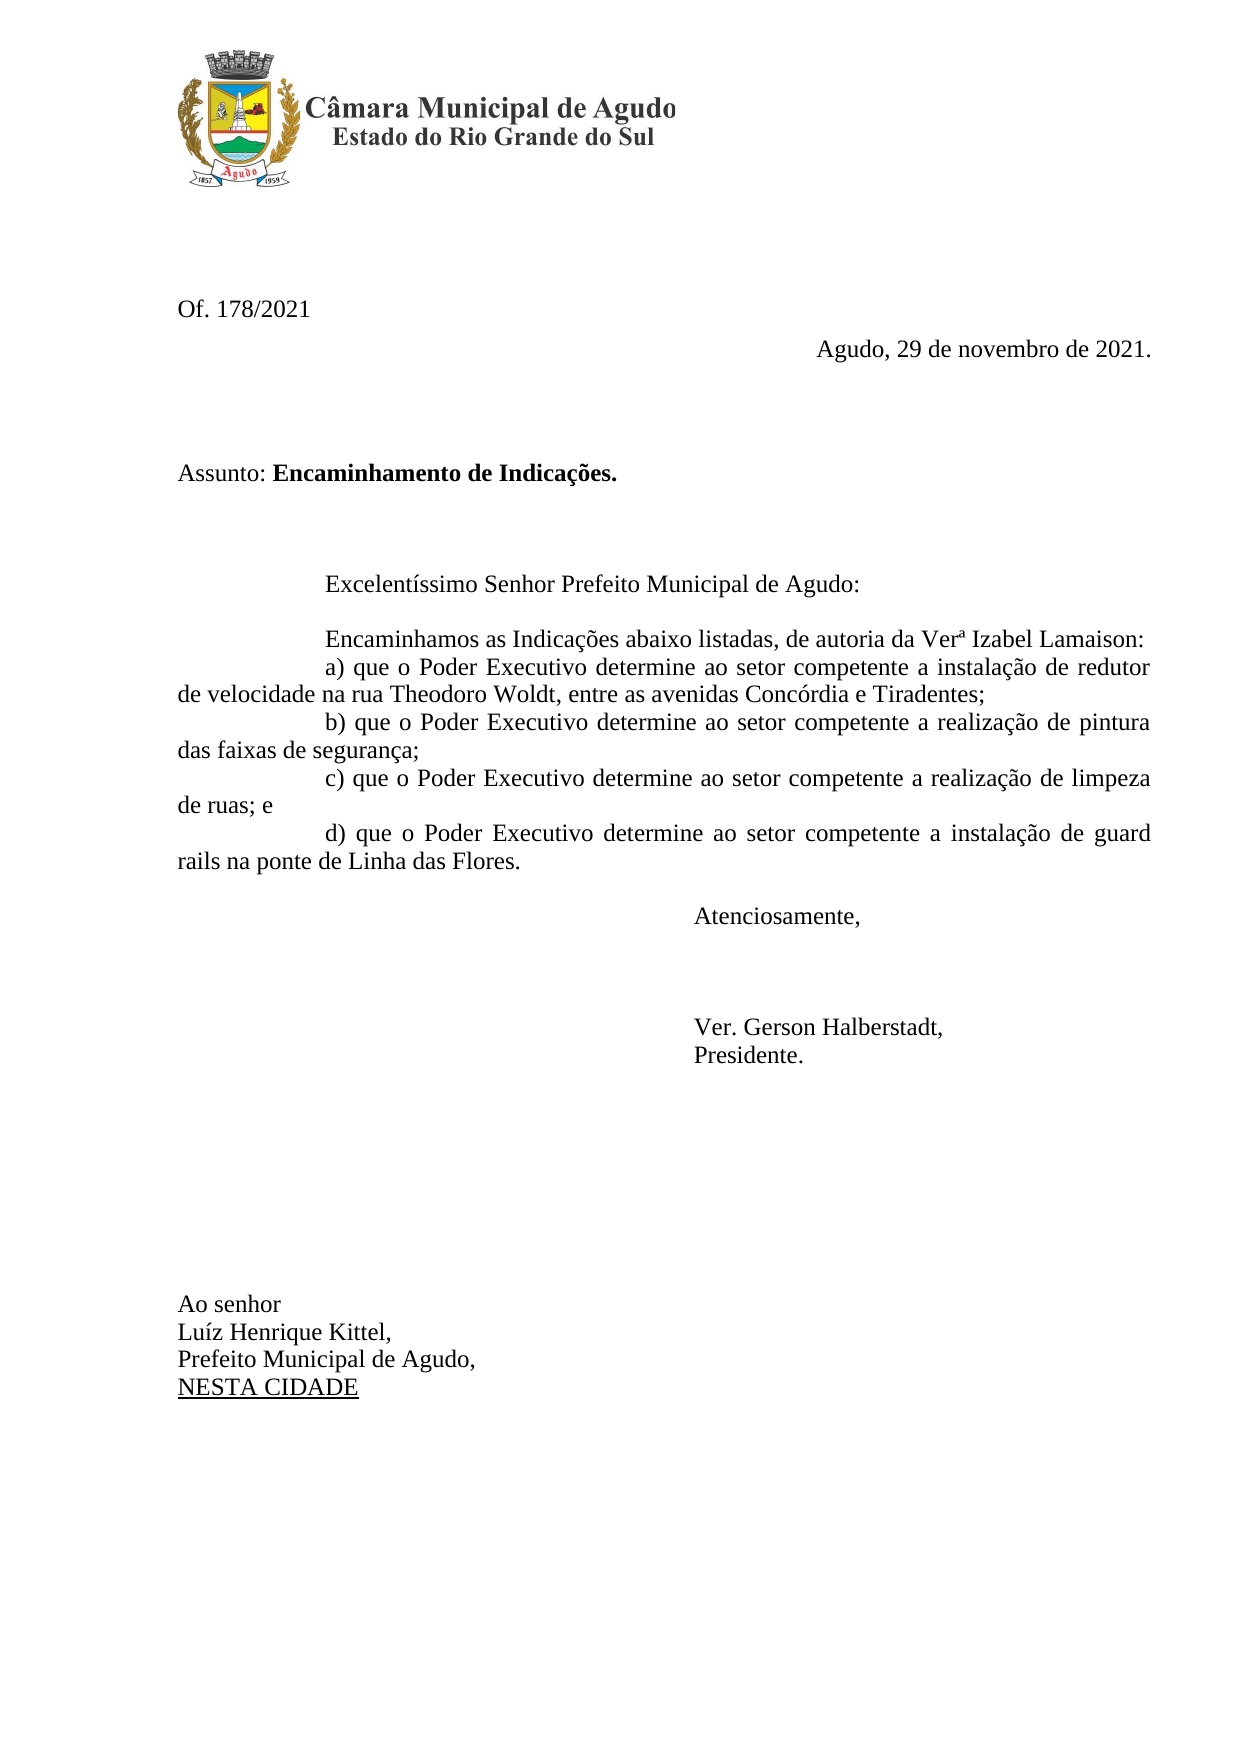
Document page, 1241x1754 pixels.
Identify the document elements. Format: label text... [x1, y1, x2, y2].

text Excelentíssimo Senhor Prefeito Municipal de Agudo: [177, 570, 1152, 597]
text NESTA CIDADE [177, 1373, 1152, 1401]
text Prefeito Municipal de Agudo, [177, 1346, 1152, 1373]
text a) que o Poder Executivo determine ao setor competente a instalação de redutor de velocidade na rua Theodoro Woldt, entre as avenidas Concórdia e Tiradentes; [177, 653, 1152, 708]
text d) que o Poder Executivo determine ao setor competente a instalação de guard rails na ponte de Linha das Flores. [177, 819, 1152, 874]
text Luíz Henrique Kittel, [177, 1318, 1152, 1346]
text Agudo, 29 de novembro de 2021. [177, 336, 1152, 363]
text Presidente. [546, 1041, 1152, 1068]
picture [177, 50, 676, 187]
text c) que o Poder Executivo determine ao setor competente a realização de limpeza de ruas; e [177, 764, 1152, 819]
text Encaminhamos as Indicações abaixo listadas, de autoria da Verª Izabel Lamaison: [177, 625, 1152, 653]
text Of. 178/2021 [177, 295, 1152, 323]
text Assunto: Encaminhamento de Indicações. [177, 459, 1152, 487]
text Atenciosamente, [546, 902, 1152, 930]
text Ver. Gerson Halberstadt, [546, 1013, 1152, 1041]
text Ao senhor [177, 1290, 1152, 1318]
text b) que o Poder Executivo determine ao setor competente a realização de pintura das faixas de segurança; [177, 708, 1152, 764]
